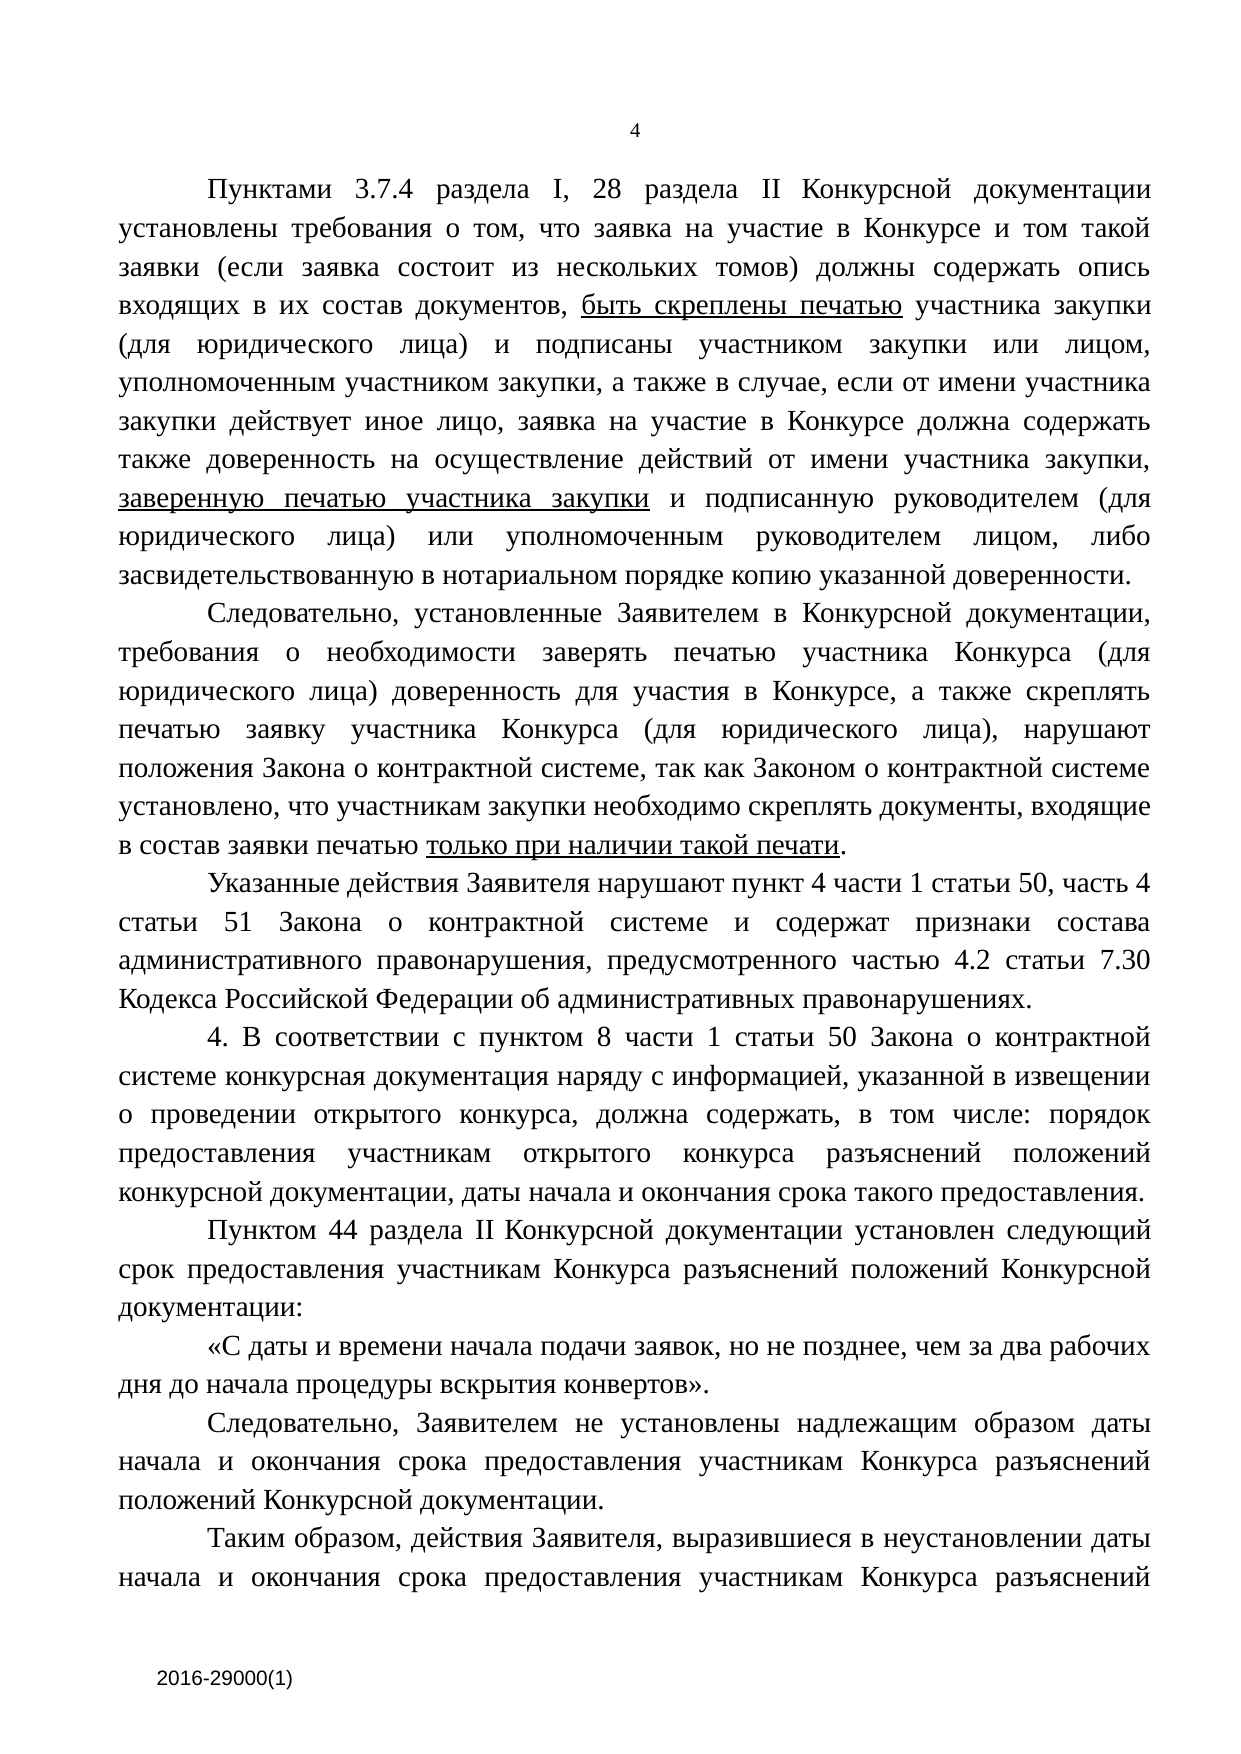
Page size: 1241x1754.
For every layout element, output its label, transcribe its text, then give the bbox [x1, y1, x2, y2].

text Пунктами 3.7.4 раздела I, 28 раздела II Конкурсной документации установлены требования о том, что заявка на участие в Конкурсе и том такой заявки (если заявка состоит из нескольких томов) должны содержать опись входящих в их состав документов, быть скреплены печатью участника закупки (для юридического лица) и подписаны участником закупки или лицом, уполномоченным участником закупки, а также в случае, если от имени участника закупки действует иное лицо, заявка на участие в Конкурсе должна содержать также доверенность на осуществление действий от имени участника закупки, заверенную печатью участника закупки и подписанную руководителем (для юридического лица) или уполномоченным руководителем лицом, либо засвидетельствованную в нотариальном порядке копию указанной доверенности. [118, 172, 1152, 591]
text Таким образом, действия Заявителя, выразившиеся в неустановлении даты начала и окончания срока предоставления участникам Конкурса разъяснений [118, 1521, 1152, 1593]
text Указанные действия Заявителя нарушают пункт 4 части 1 статьи 50, часть 4 статьи 51 Закона о контрактной системе и содержат признаки состава административного правонарушения, предусмотренного частью 4.2 статьи 7.30 Кодекса Российской Федерации об административных правонарушениях. [118, 865, 1152, 1014]
text Следовательно, установленные Заявителем в Конкурсной документации, требования о необходимости заверять печатью участника Конкурса (для юридического лица) доверенность для участия в Конкурсе, а также скреплять печатью заявку участника Конкурса (для юридического лица), нарушают положения Закона о контрактной системе, так как Законом о контрактной системе установлено, что участникам закупки необходимо скреплять документы, входящие в состав заявки печатью только при наличии такой печати. [118, 596, 1152, 860]
text Пунктом 44 раздела II Конкурсной документации установлен следующий срок предоставления участникам Конкурса разъяснений положений Конкурсной документации: [118, 1212, 1152, 1323]
text «С даты и времени начала подачи заявок, но не позднее, чем за два рабочих дня до начала процедуры вскрытия конвертов». [118, 1328, 1152, 1400]
text Следовательно, Заявителем не установлены надлежащим образом даты начала и окончания срока предоставления участникам Конкурса разъяснений положений Конкурсной документации. [118, 1405, 1152, 1516]
text 4. В соответствии с пунктом 8 части 1 статьи 50 Закона о контрактной системе конкурсная документация наряду с информацией, указанной в извещении о проведении открытого конкурса, должна содержать, в том числе: порядок предоставления участникам открытого конкурса разъяснений положений конкурсной документации, даты начала и окончания срока такого предоставления. [118, 1019, 1152, 1207]
